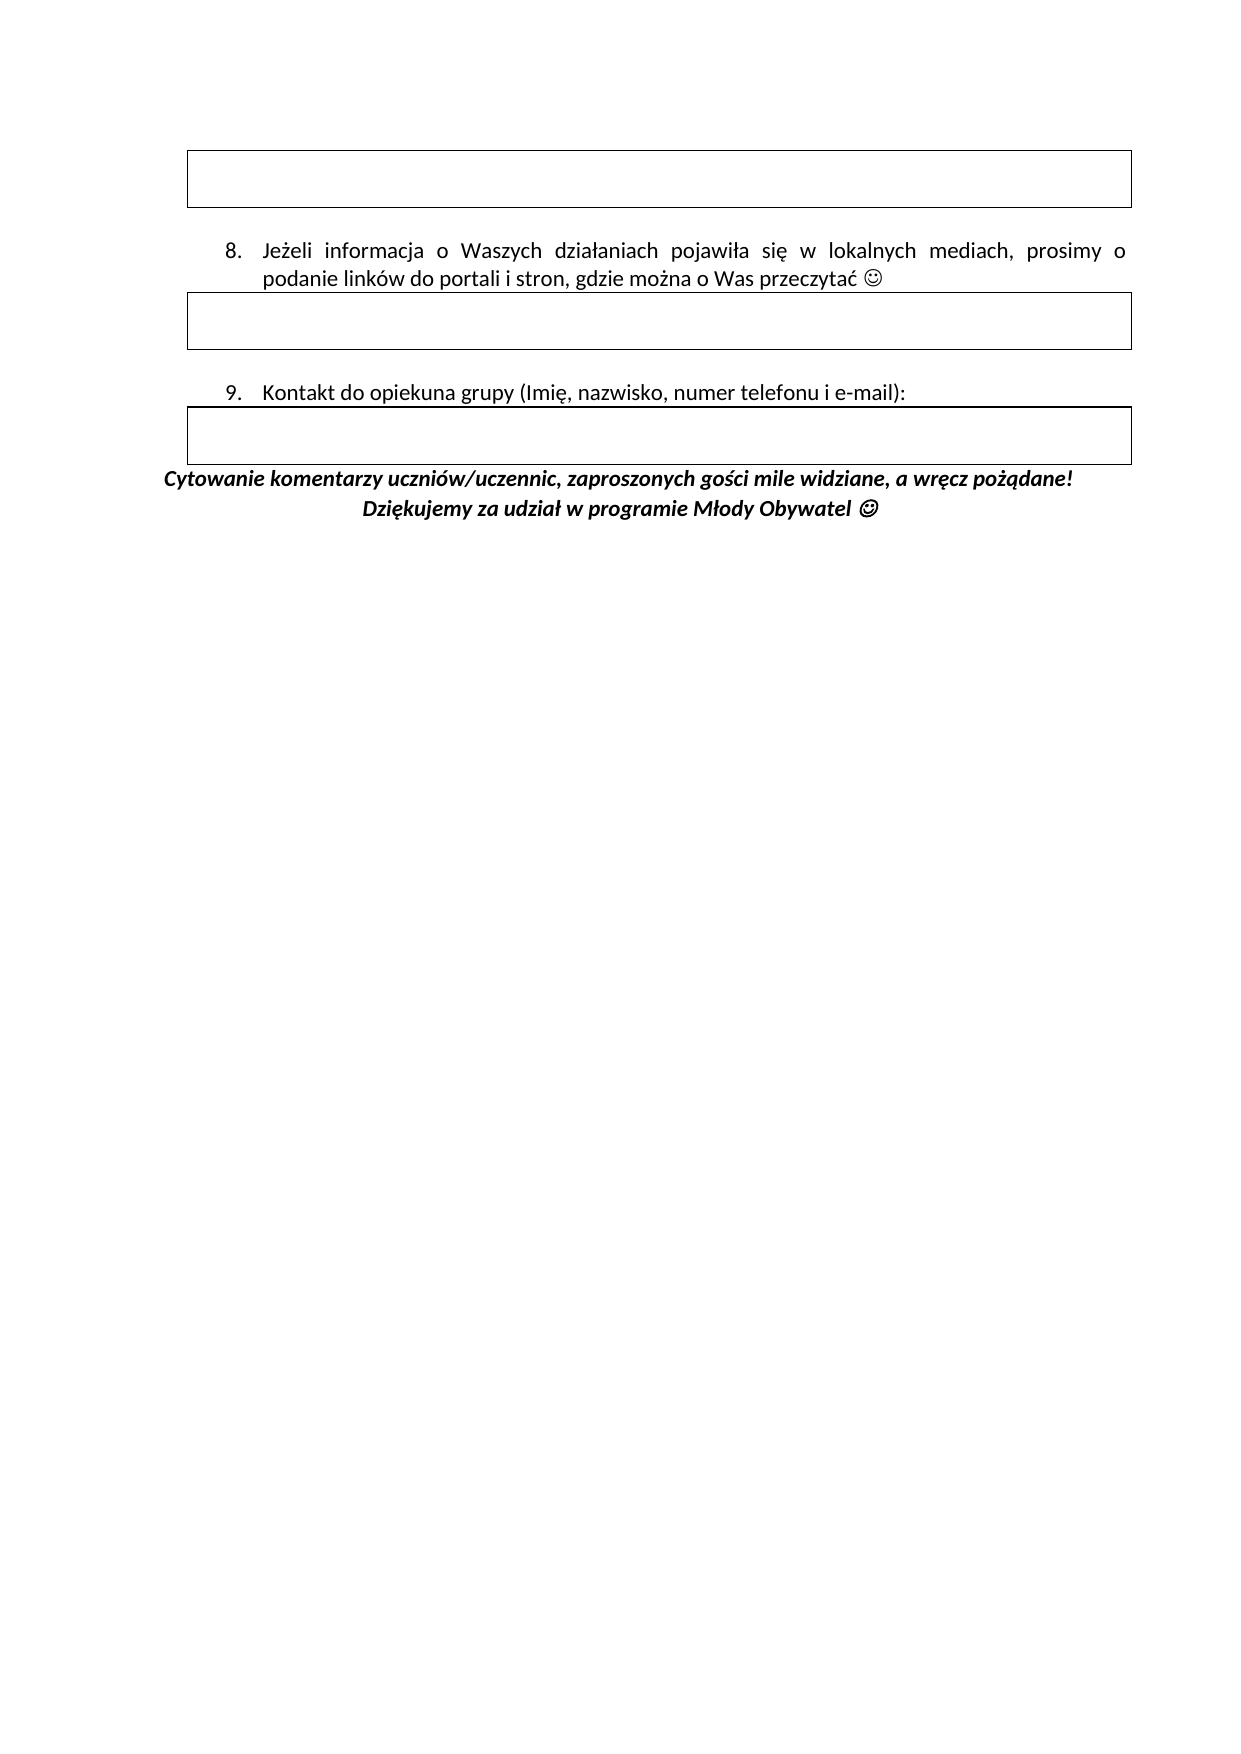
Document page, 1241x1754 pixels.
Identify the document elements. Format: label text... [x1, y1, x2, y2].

list Jeżeli informacja o Waszych działaniach pojawiła się w lokalnych mediach, prosimy o podanie linków do portali i stron, gdzie można o Was przeczytać  [225, 236, 1128, 292]
table_header [188, 151, 1131, 207]
text Cytowanie komentarzy uczniów/uczennic, zaproszonych gości mile widziane, a wręcz pożądane! Dziękujemy za udział w programie Młody Obywatel  [112, 464, 1128, 522]
table_header [188, 293, 1131, 349]
table_header [188, 408, 1131, 463]
list Kontakt do opiekuna grupy (Imię, nazwisko, numer telefonu i e-mail): [225, 378, 1128, 406]
